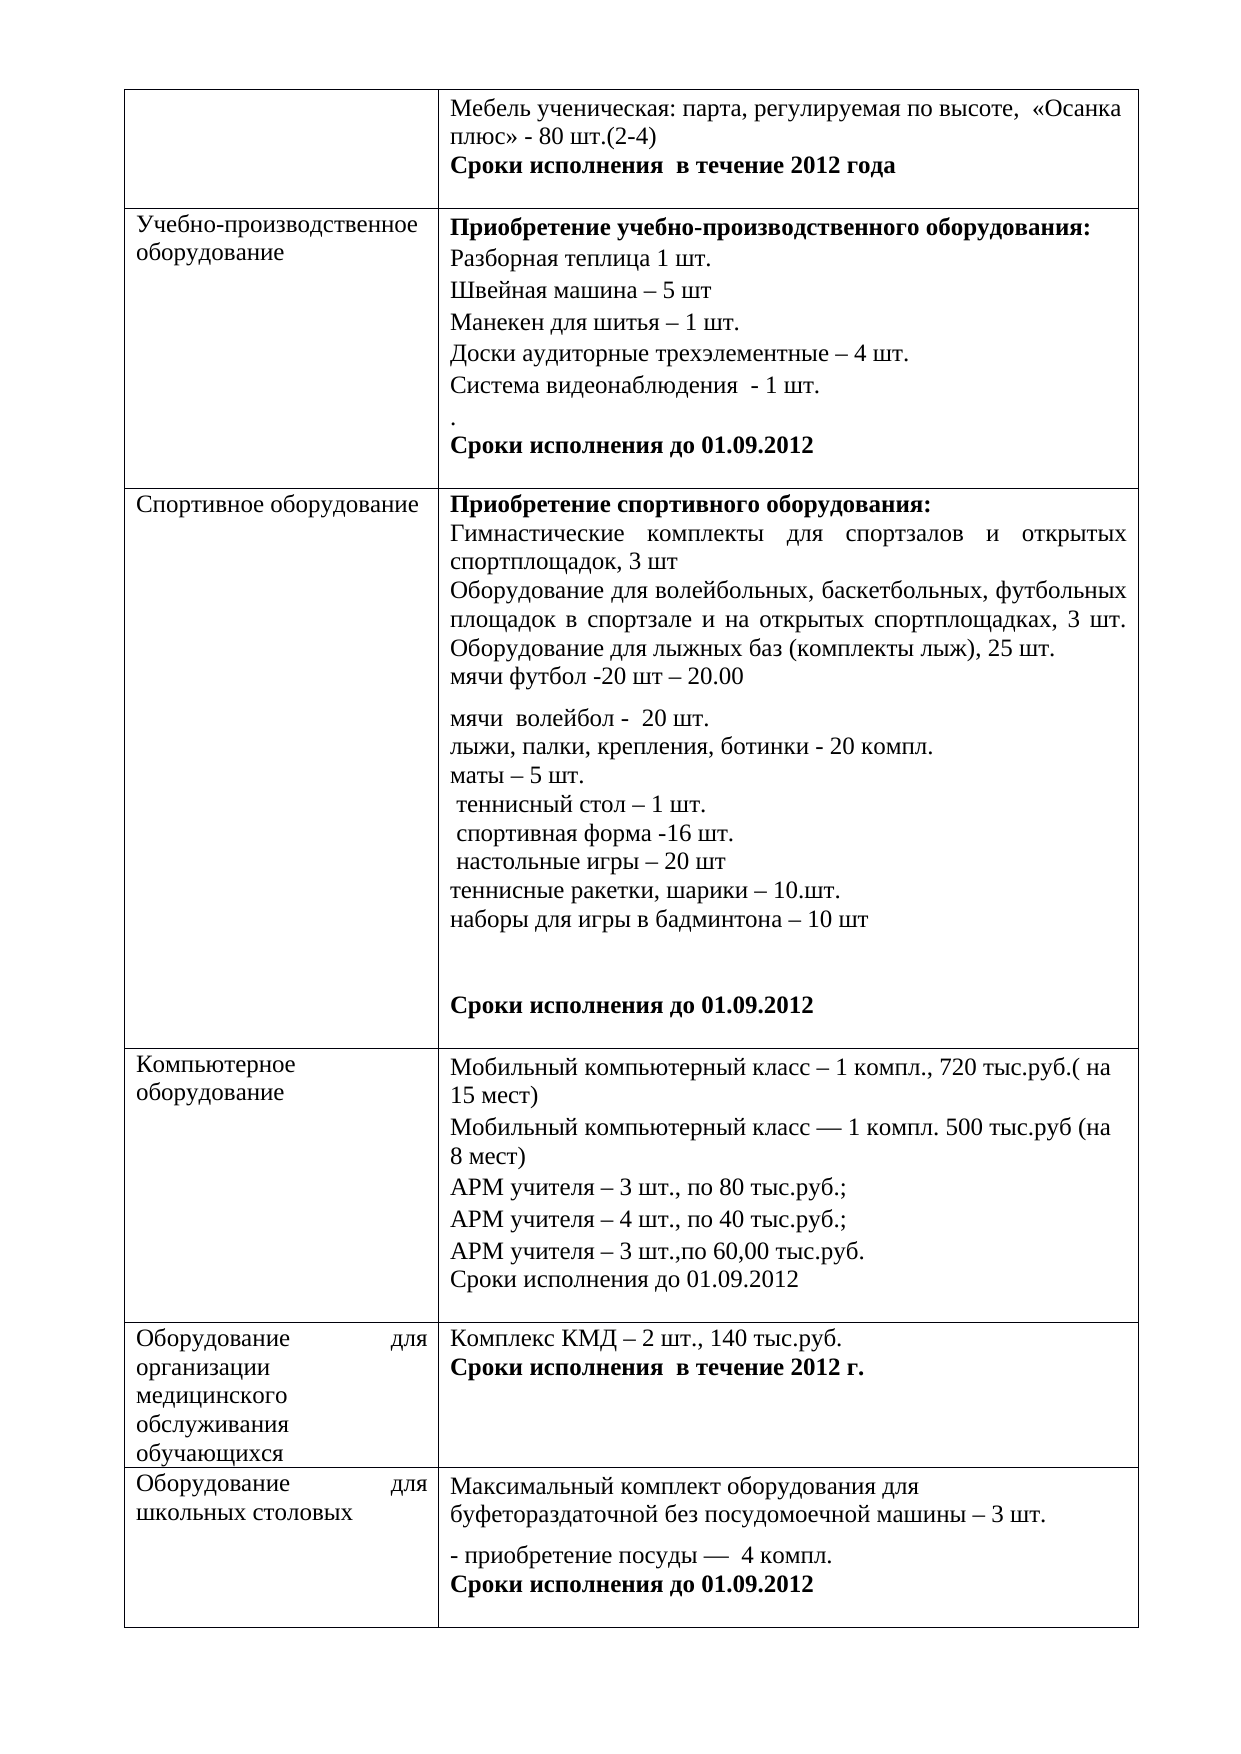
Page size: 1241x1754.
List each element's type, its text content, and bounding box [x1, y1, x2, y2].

table_cell Максимальный комплект оборудования для буфетораздаточной без посудомоечной машины – 3 шт. - приобретение посуды — 4 компл. Сроки исполнения до 01.09.2012 [439, 1468, 1138, 1627]
table_cell Приобретение спортивного оборудования: Гимнастические комплекты для спортзалов и открытых спортплощадок, 3 шт Оборудование для волейбольных, баскетбольных, футбольных площадок в спортзале и на открытых спортплощадках, 3 шт. Оборудование для лыжных баз (комплекты лыж), 25 шт. мячи футбол -20 шт – 20.00 мячи волейбол - 20 шт. лыжи, палки, крепления, ботинки - 20 компл. маты – 5 шт. теннисный стол – 1 шт. спортивная форма -16 шт. настольные игры – 20 шт теннисные ракетки, шарики – 10.шт. наборы для игры в бадминтона – 10 шт Сроки исполнения до 01.09.2012 [439, 489, 1138, 1048]
table_cell Мебель ученическая: парта, регулируемая по высоте, «Осанка плюс» - 80 шт.(2-4) Сроки исполнения в течение 2012 года [439, 90, 1138, 208]
table_cell Компьютерное оборудование [125, 1049, 438, 1322]
table_cell Мобильный компьютерный класс – 1 компл., 720 тыс.руб.( на 15 мест) Мобильный компьютерный класс — 1 компл. 500 тыс.руб (на 8 мест) АРМ учителя – 3 шт., по 80 тыс.руб.; АРМ учителя – 4 шт., по 40 тыс.руб.; АРМ учителя – 3 шт.,по 60,00 тыс.руб. Сроки исполнения до 01.09.2012 [439, 1049, 1138, 1322]
table_cell Оборудование для организации медицинского обслуживания обучающихся [125, 1323, 438, 1467]
table_cell [125, 90, 438, 208]
table_cell Учебно-производственное оборудование [125, 209, 438, 488]
table_cell Приобретение учебно-производственного оборудования: Разборная теплица 1 шт. Швейная машина – 5 шт Манекен для шитья – 1 шт. Доски аудиторные трехэлементные – 4 шт. Система видеонаблюдения - 1 шт. . Сроки исполнения до 01.09.2012 [439, 209, 1138, 488]
table_cell Комплекс КМД – 2 шт., 140 тыс.руб. Сроки исполнения в течение 2012 г. [439, 1323, 1138, 1467]
table_cell Спортивное оборудование [125, 489, 438, 1048]
table_cell Оборудование для школьных столовых [125, 1468, 438, 1627]
